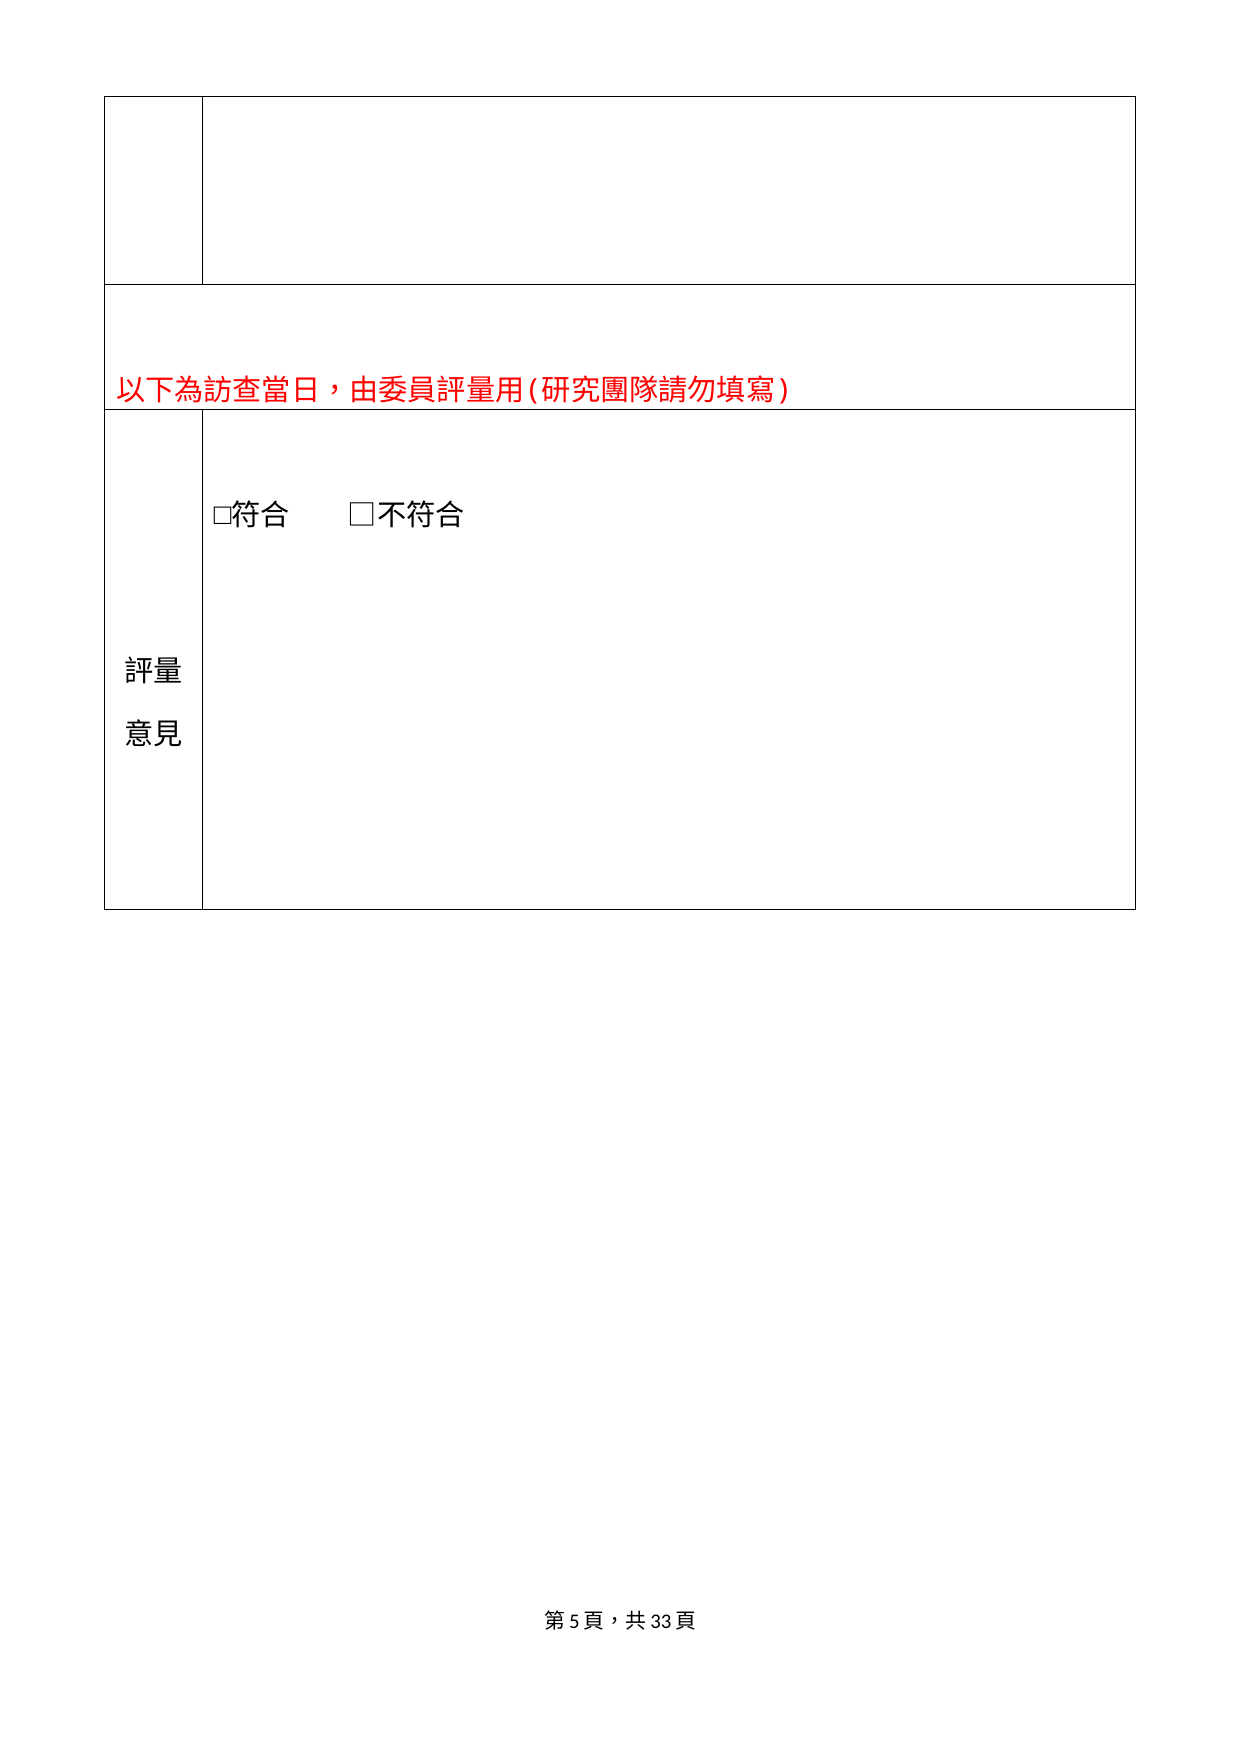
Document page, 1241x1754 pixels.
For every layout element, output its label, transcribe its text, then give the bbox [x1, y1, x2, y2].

table_cell [203, 97, 1135, 284]
table_cell □符合 □不符合 [203, 410, 1135, 909]
table_cell 以下為訪查當日，由委員評量用(研究團隊請勿填寫) [105, 285, 1135, 409]
table_cell 評量意見 [105, 410, 202, 909]
table_cell [105, 97, 202, 284]
